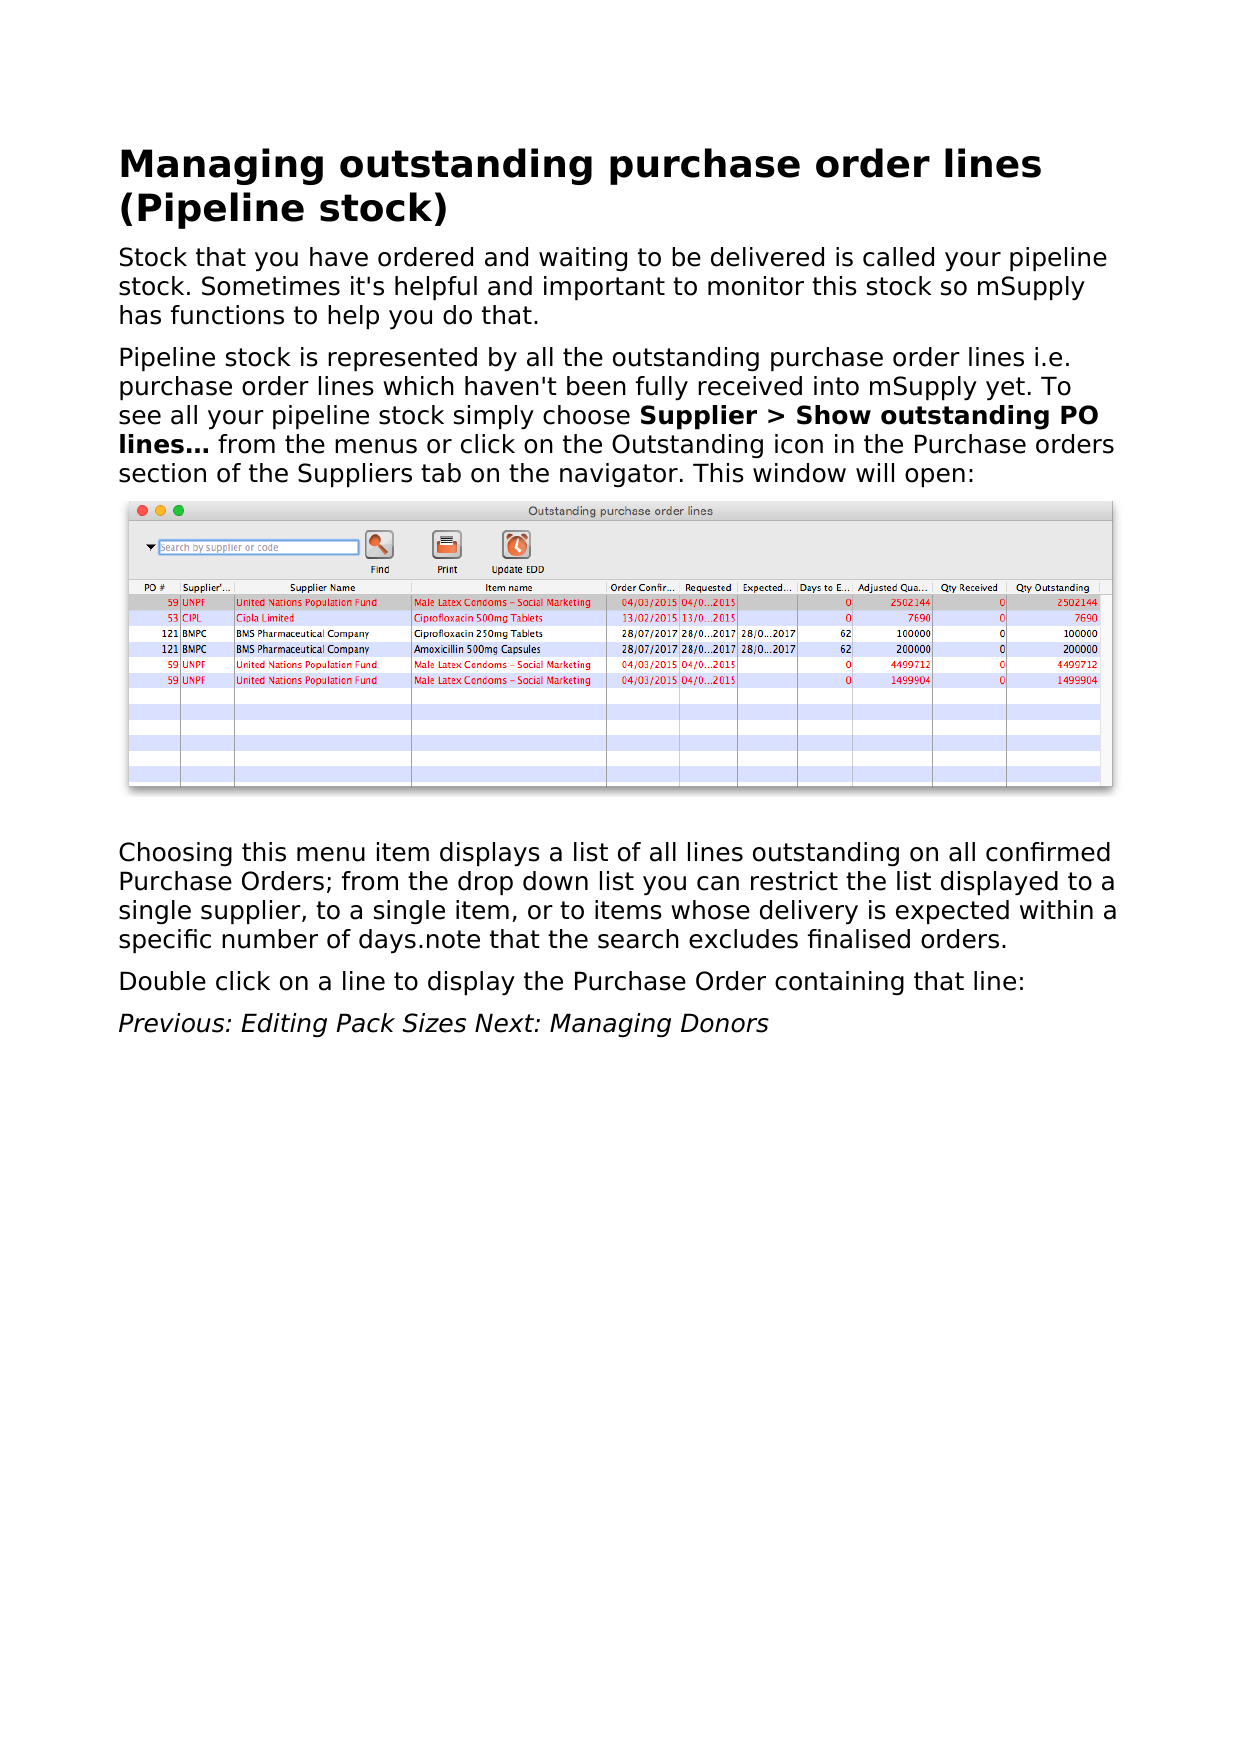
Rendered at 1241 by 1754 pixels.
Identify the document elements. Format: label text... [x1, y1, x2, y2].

text Previous: Editing Pack Sizes Next: Managing Donors [118, 1009, 1122, 1038]
picture [118, 501, 1123, 797]
text Choosing this menu item displays a list of all lines outstanding on all confirmed Purchase Orders; from the drop down list you can restrict the list displayed to a single supplier, to a single item, or to items whose delivery is expected within a specific number of days.note that the search excludes finalised orders. [118, 838, 1122, 955]
text Double click on a line to display the Purchase Order containing that line: [118, 967, 1122, 997]
text Pipeline stock is represented by all the outstanding purchase order lines i.e. purchase order lines which haven't been fully received into mSupply yet. To see all your pipeline stock simply choose Supplier > Show outstanding PO lines… from the menus or click on the Outstanding icon in the Purchase orders section of the Suppliers tab on the navigator. This window will open: [118, 343, 1122, 489]
text Stock that you have ordered and waiting to be delivered is called your pipeline stock. Sometimes it's helpful and important to monitor this stock so mSupply has functions to help you do that. [118, 243, 1122, 330]
subtitle Managing outstanding purchase order lines (Pipeline stock) [118, 143, 1122, 230]
